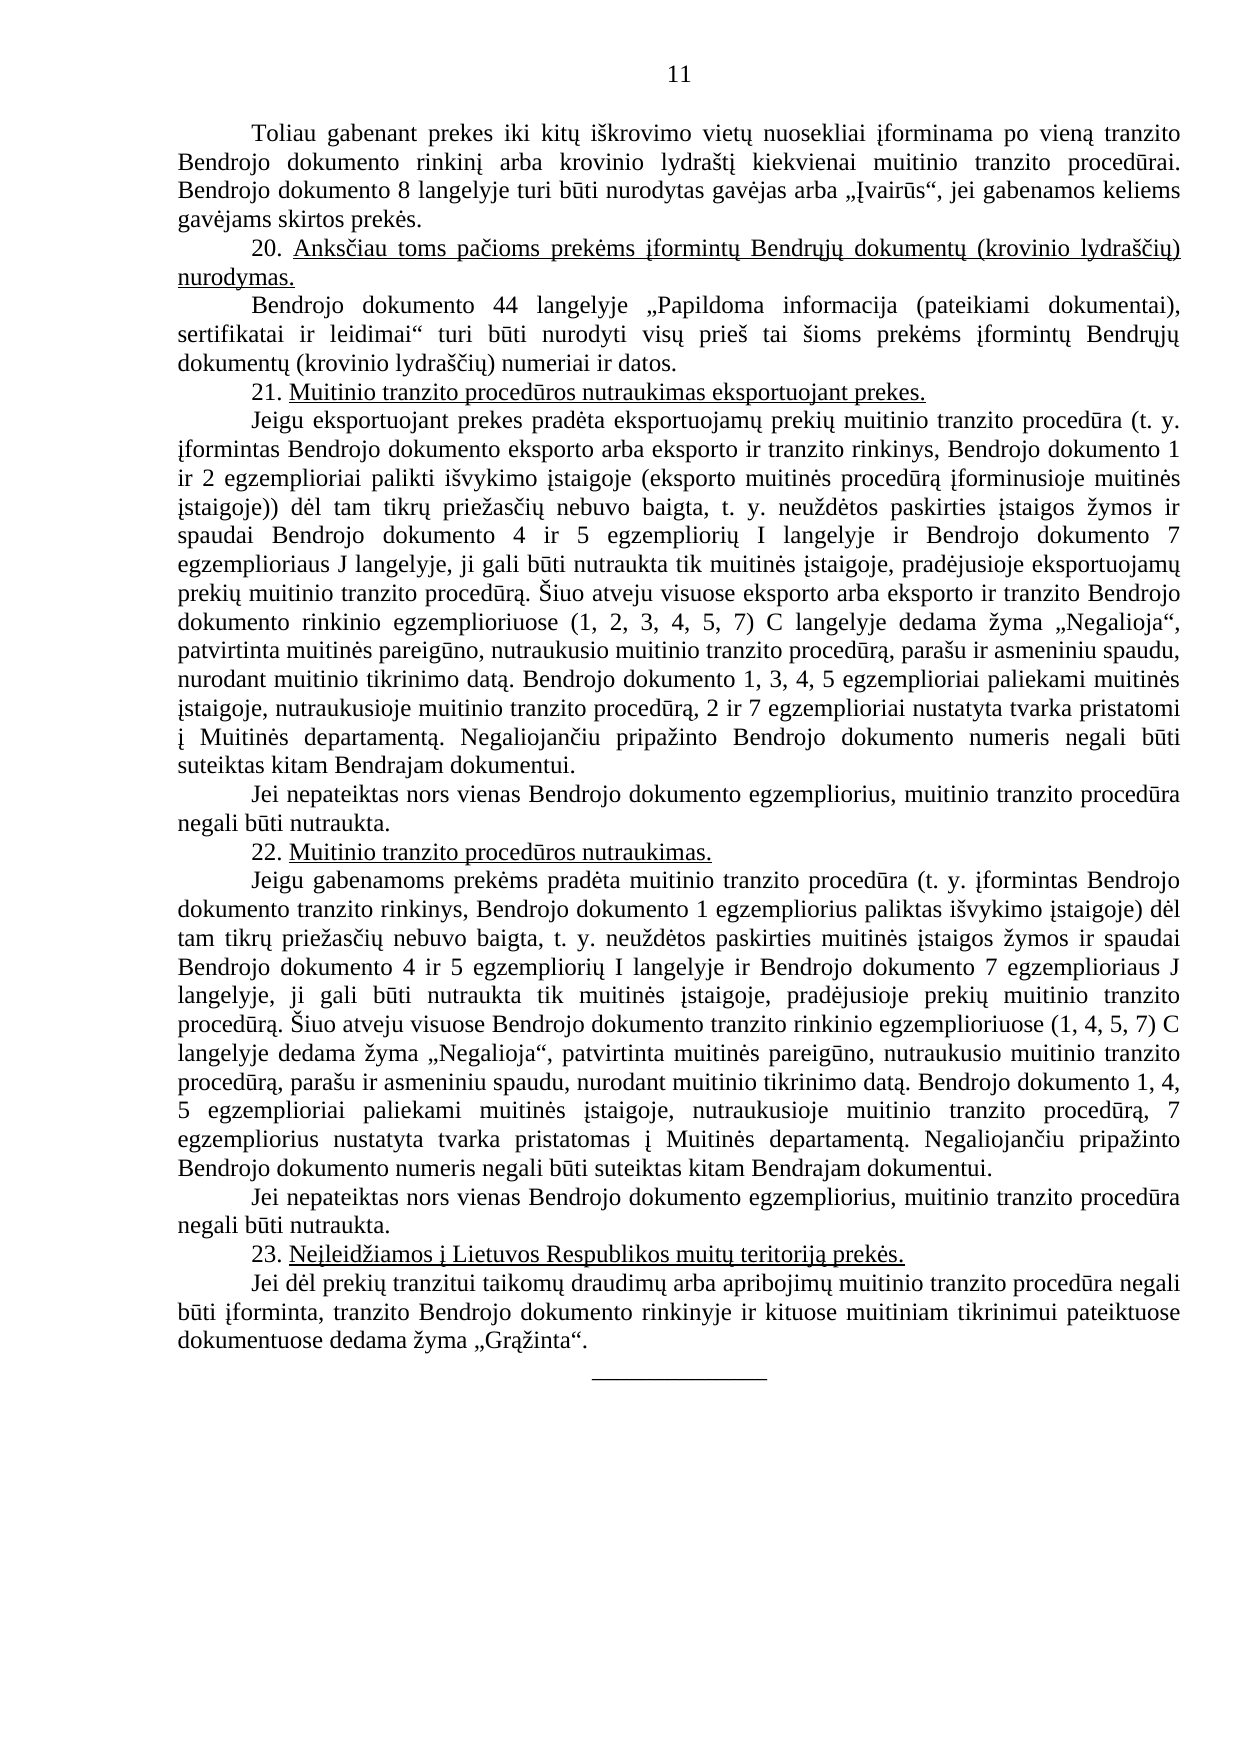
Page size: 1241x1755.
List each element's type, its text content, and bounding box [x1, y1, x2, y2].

text Toliau gabenant prekes iki kitų iškrovimo vietų nuosekliai įforminama po vieną tranzito Bendrojo dokumento rinkinį arba krovinio lydraštį kiekvienai muitinio tranzito procedūrai. Bendrojo dokumento 8 langelyje turi būti nurodytas gavėjas arba „Įvairūs“, jei gabenamos keliems gavėjams skirtos prekės. [177, 118, 1181, 233]
text ______________ [177, 1354, 1181, 1383]
text 23. Neįleidžiamos į Lietuvos Respublikos muitų teritoriją prekės. [177, 1239, 1181, 1268]
text Jei nepateiktas nors vienas Bendrojo dokumento egzempliorius, muitinio tranzito procedūra negali būti nutraukta. [177, 1182, 1181, 1239]
text 21. Muitinio tranzito procedūros nutraukimas eksportuojant prekes. [177, 377, 1181, 406]
text Jei dėl prekių tranzitui taikomų draudimų arba apribojimų muitinio tranzito procedūra negali būti įforminta, tranzito Bendrojo dokumento rinkinyje ir kituose muitiniam tikrinimui pateiktuose dokumentuose dedama žyma „Grąžinta“. [177, 1268, 1181, 1354]
text Jeigu eksportuojant prekes pradėta eksportuojamų prekių muitinio tranzito procedūra (t. y. įformintas Bendrojo dokumento eksporto arba eksporto ir tranzito rinkinys, Bendrojo dokumento 1 ir 2 egzemplioriai palikti išvykimo įstaigoje (eksporto muitinės procedūrą įforminusioje muitinės įstaigoje)) dėl tam tikrų priežasčių nebuvo baigta, t. y. neuždėtos paskirties įstaigos žymos ir spaudai Bendrojo dokumento 4 ir 5 egzempliorių I langelyje ir Bendrojo dokumento 7 egzemplioriaus J langelyje, ji gali būti nutraukta tik muitinės įstaigoje, pradėjusioje eksportuojamų prekių muitinio tranzito procedūrą. Šiuo atveju visuose eksporto arba eksporto ir tranzito Bendrojo dokumento rinkinio egzemplioriuose (1, 2, 3, 4, 5, 7) C langelyje dedama žyma „Negalioja“, patvirtinta muitinės pareigūno, nutraukusio muitinio tranzito procedūrą, parašu ir asmeniniu spaudu, nurodant muitinio tikrinimo datą. Bendrojo dokumento 1, 3, 4, 5 egzemplioriai paliekami muitinės įstaigoje, nutraukusioje muitinio tranzito procedūrą, 2 ir 7 egzemplioriai nustatyta tvarka pristatomi į Muitinės departamentą. Negaliojančiu pripažinto Bendrojo dokumento numeris negali būti suteiktas kitam Bendrajam dokumentui. [177, 406, 1181, 779]
text Bendrojo dokumento 44 langelyje „Papildoma informacija (pateikiami dokumentai), sertifikatai ir leidimai“ turi būti nurodyti visų prieš tai šioms prekėms įformintų Bendrųjų dokumentų (krovinio lydraščių) numeriai ir datos. [177, 291, 1181, 377]
text 22. Muitinio tranzito procedūros nutraukimas. [177, 837, 1181, 866]
text Jeigu gabenamoms prekėms pradėta muitinio tranzito procedūra (t. y. įformintas Bendrojo dokumento tranzito rinkinys, Bendrojo dokumento 1 egzempliorius paliktas išvykimo įstaigoje) dėl tam tikrų priežasčių nebuvo baigta, t. y. neuždėtos paskirties muitinės įstaigos žymos ir spaudai Bendrojo dokumento 4 ir 5 egzempliorių I langelyje ir Bendrojo dokumento 7 egzemplioriaus J langelyje, ji gali būti nutraukta tik muitinės įstaigoje, pradėjusioje prekių muitinio tranzito procedūrą. Šiuo atveju visuose Bendrojo dokumento tranzito rinkinio egzemplioriuose (1, 4, 5, 7) C langelyje dedama žyma „Negalioja“, patvirtinta muitinės pareigūno, nutraukusio muitinio tranzito procedūrą, parašu ir asmeniniu spaudu, nurodant muitinio tikrinimo datą. Bendrojo dokumento 1, 4, 5 egzemplioriai paliekami muitinės įstaigoje, nutraukusioje muitinio tranzito procedūrą, 7 egzempliorius nustatyta tvarka pristatomas į Muitinės departamentą. Negaliojančiu pripažinto Bendrojo dokumento numeris negali būti suteiktas kitam Bendrajam dokumentui. [177, 866, 1181, 1182]
text Jei nepateiktas nors vienas Bendrojo dokumento egzempliorius, muitinio tranzito procedūra negali būti nutraukta. [177, 779, 1181, 837]
text 20. Anksčiau toms pačioms prekėms įformintų Bendrųjų dokumentų (krovinio lydraščių) nurodymas. [177, 233, 1181, 291]
